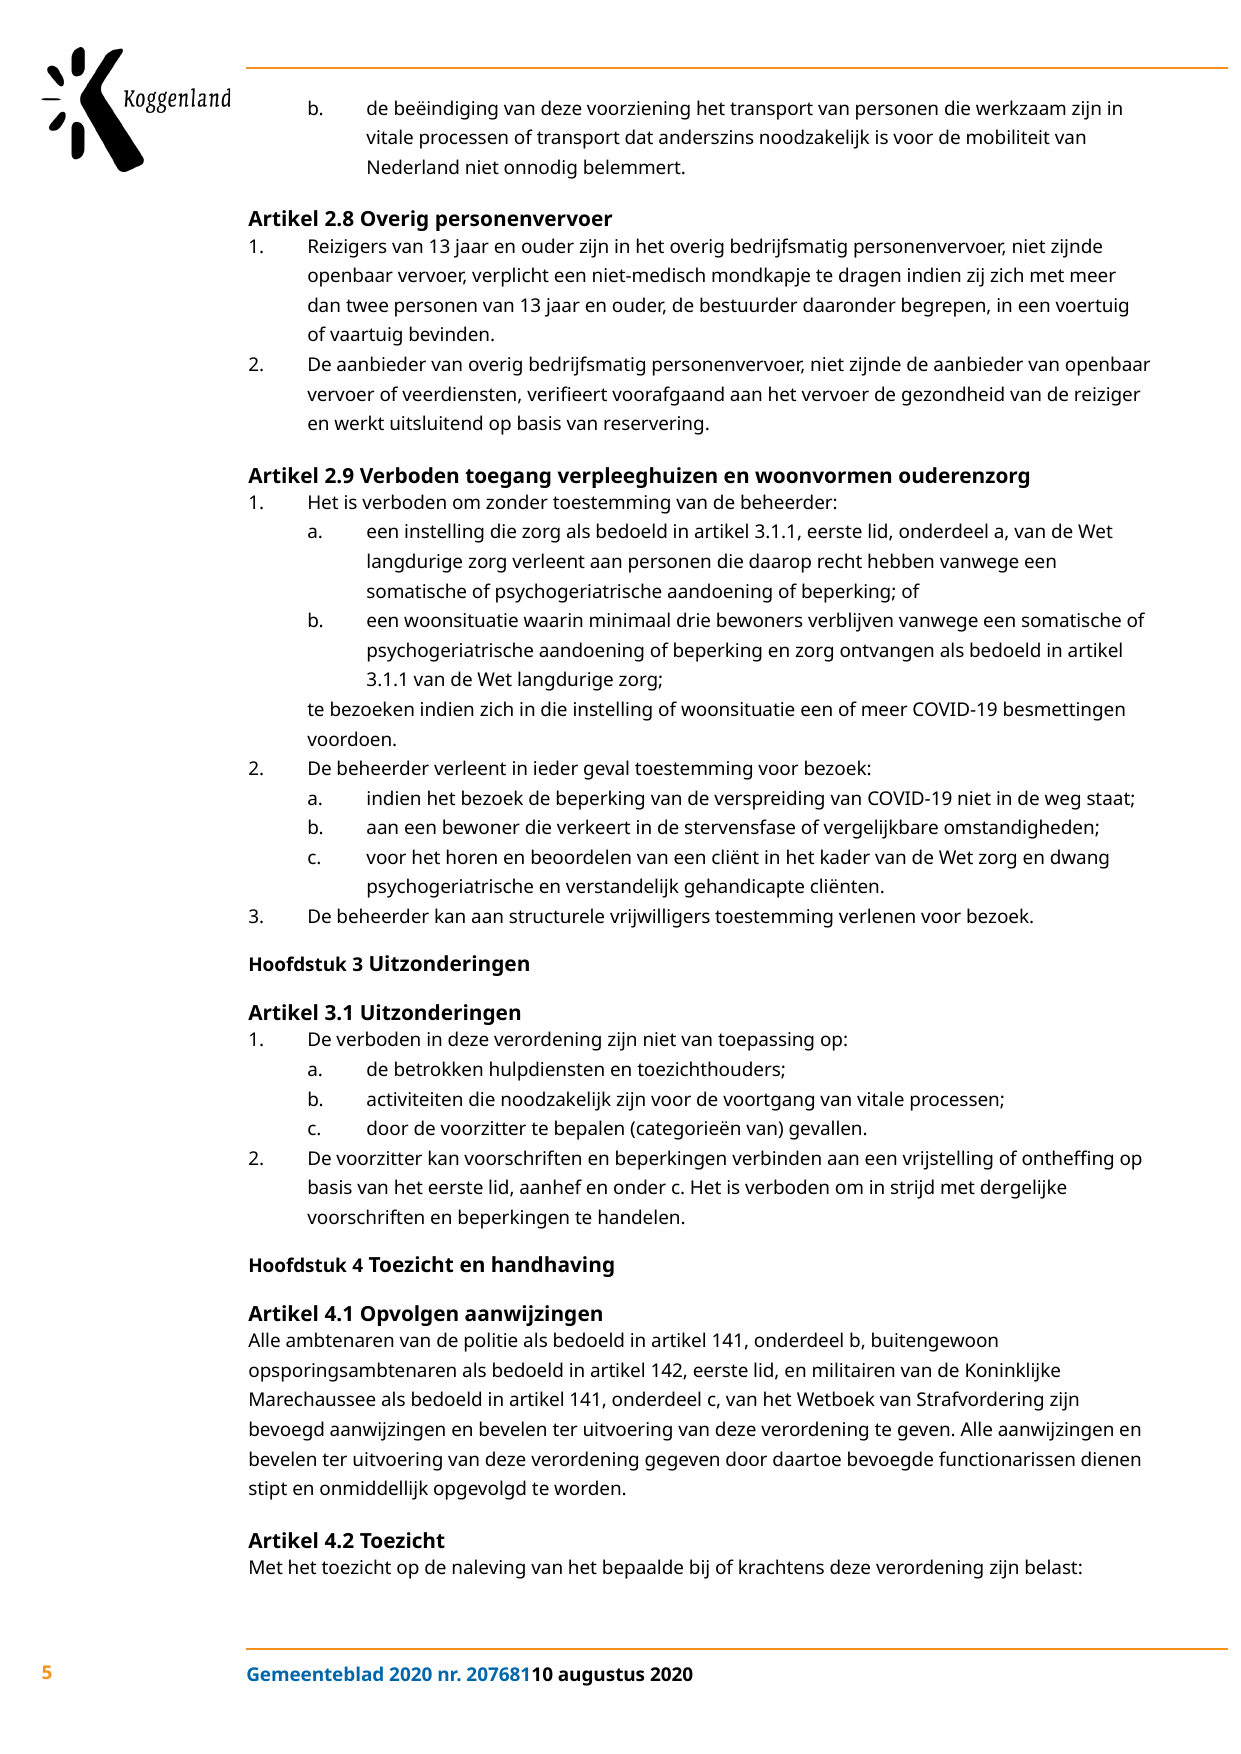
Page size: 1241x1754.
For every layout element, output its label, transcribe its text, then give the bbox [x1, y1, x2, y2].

text Alle ambtenaren van de politie als bedoeld in artikel 141, onderdeel b, buitengewoon opsporingsambtenaren als bedoeld in artikel 142, eerste lid, en militairen van de Koninklijke Marechaussee als bedoeld in artikel 141, onderdeel c, van het Wetboek van Strafvordering zijn bevoegd aanwijzingen en bevelen ter uitvoering van deze verordening te geven. Alle aanwijzingen en bevelen ter uitvoering van deze verordening gegeven door daartoe bevoegde functionarissen dienen stipt en onmiddellijk opgevolgd te worden. [248, 1327, 1152, 1501]
list de beëindiging van deze voorziening het transport van personen die werkzaam zijn in vitale processen of transport dat anderszins noodzakelijk is voor de mobiliteit van Nederland niet onnodig belemmert. [307, 95, 1152, 180]
list de betrokken hulpdiensten en toezichthouders; [307, 1056, 1152, 1082]
list een woonsituatie waarin minimaal drie bewoners verblijven vanwege een somatische of psychogeriatrische aandoening of beperking en zorg ontvangen als bedoeld in artikel 3.1.1 van de Wet langdurige zorg; [307, 607, 1152, 692]
text Artikel 4.1 Opvolgen aanwijzingen [248, 1299, 1152, 1327]
list aan een bewoner die verkeert in de stervensfase of vergelijkbare omstandigheden; [307, 814, 1152, 840]
text Artikel 4.2 Toezicht [248, 1526, 1152, 1554]
list De verboden in deze verordening zijn niet van toepassing op: [248, 1027, 1152, 1052]
text Artikel 2.9 Verboden toegang verpleeghuizen en woonvormen ouderenzorg [248, 461, 1152, 489]
text Hoofdstuk 3 Uitzonderingen [248, 949, 1152, 977]
list te bezoeken indien zich in die instelling of woonsituatie een of meer COVID-19 besmettingen voordoen. [248, 696, 1152, 752]
list De aanbieder van overig bedrijfsmatig personenvervoer, niet zijnde de aanbieder van openbaar vervoer of veerdiensten, verifieert voorafgaand aan het vervoer de gezondheid van de reiziger en werkt uitsluitend op basis van reservering. [248, 351, 1152, 436]
list De voorzitter kan voorschriften en beperkingen verbinden aan een vrijstelling of ontheffing op basis van het eerste lid, aanhef en onder c. Het is verboden om in strijd met dergelijke voorschriften en beperkingen te handelen. [248, 1145, 1152, 1230]
text Artikel 2.8 Overig personenvervoer [248, 204, 1152, 233]
text Hoofdstuk 4 Toezicht en handhaving [248, 1250, 1152, 1278]
list door de voorzitter te bepalen (categorieën van) gevallen. [307, 1115, 1152, 1141]
text Artikel 3.1 Uitzonderingen [248, 998, 1152, 1027]
picture [41, 47, 231, 172]
list Reizigers van 13 jaar en ouder zijn in het overig bedrijfsmatig personenvervoer, niet zijnde openbaar vervoer, verplicht een niet-medisch mondkapje te dragen indien zij zich met meer dan twee personen van 13 jaar en ouder, de bestuurder daaronder begrepen, in een voertuig of vaartuig bevinden. [248, 233, 1152, 347]
text Met het toezicht op de naleving van het bepaalde bij of krachtens deze verordening zijn belast: [248, 1554, 1152, 1580]
list De beheerder verleent in ieder geval toestemming voor bezoek: [248, 755, 1152, 781]
list De beheerder kan aan structurele vrijwilligers toestemming verlenen voor bezoek. [248, 903, 1152, 929]
list indien het bezoek de beperking van de verspreiding van COVID-19 niet in de weg staat; [307, 785, 1152, 811]
list Het is verboden om zonder toestemming van de beheerder: [248, 489, 1152, 515]
list voor het horen en beoordelen van een cliënt in het kader van de Wet zorg en dwang psychogeriatrische en verstandelijk gehandicapte cliënten. [307, 844, 1152, 899]
list activiteiten die noodzakelijk zijn voor de voortgang van vitale processen; [307, 1086, 1152, 1112]
list een instelling die zorg als bedoeld in artikel 3.1.1, eerste lid, onderdeel a, van de Wet langdurige zorg verleent aan personen die daarop recht hebben vanwege een somatische of psychogeriatrische aandoening of beperking; of [307, 519, 1152, 604]
